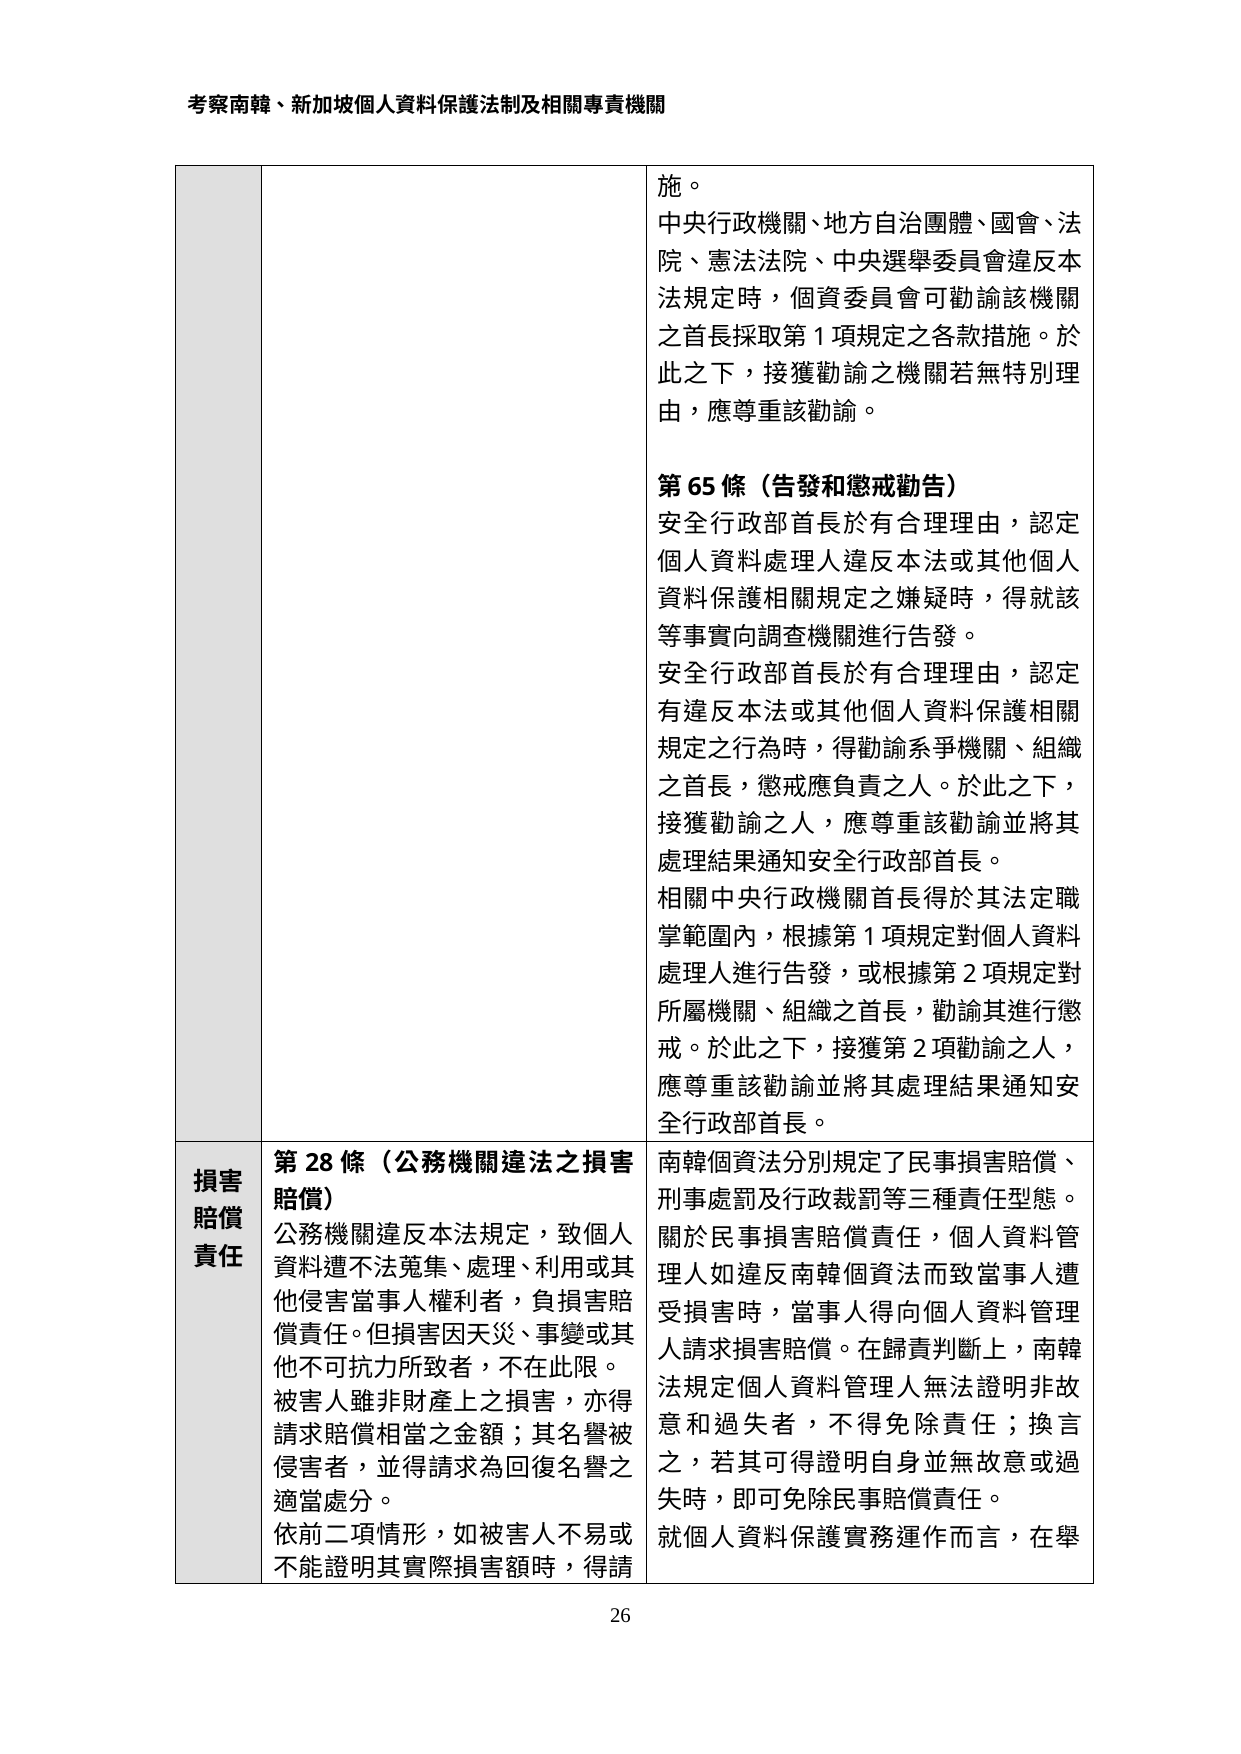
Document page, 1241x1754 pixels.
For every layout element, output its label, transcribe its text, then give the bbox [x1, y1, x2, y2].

table_cell 第28條（公務機關違法之損害賠償） 公務機關違反本法規定，致個人資料遭不法蒐集、處理、利用或其他侵害當事人權利者，負損害賠償責任。但損害因天災、事變或其他不可抗力所致者，不在此限。 被害人雖非財產上之損害，亦得請求賠償相當之金額；其名譽被侵害者，並得請求為回復名譽之適當處分。 依前二項情形，如被害人不易或不能證明其實際損害額時，得請 [262, 1142, 646, 1583]
table_cell 施。 中央行政機關、地方自治團體、國會、法院、憲法法院、中央選舉委員會違反本法規定時，個資委員會可勸諭該機關之首長採取第1項規定之各款措施。於此之下，接獲勸諭之機關若無特別理由，應尊重該勸諭。 第65條（告發和懲戒勸告） 安全行政部首長於有合理理由，認定個人資料處理人違反本法或其他個人資料保護相關規定之嫌疑時，得就該等事實向調查機關進行告發。 安全行政部首長於有合理理由，認定有違反本法或其他個人資料保護相關規定之行為時，得勸諭系爭機關、組織之首長，懲戒應負責之人。於此之下，接獲勸諭之人，應尊重該勸諭並將其處理結果通知安全行政部首長。 相關中央行政機關首長得於其法定職掌範圍內，根據第1項規定對個人資料處理人進行告發，或根據第2項規定對所屬機關、組織之首長，勸諭其進行懲戒。於此之下，接獲第2項勸諭之人，應尊重該勸諭並將其處理結果通知安全行政部首長。 [647, 166, 1093, 1141]
table_cell 南韓個資法分別規定了民事損害賠償、刑事處罰及行政裁罰等三種責任型態。關於民事損害賠償責任，個人資料管理人如違反南韓個資法而致當事人遭受損害時，當事人得向個人資料管理人請求損害賠償。在歸責判斷上，南韓法規定個人資料管理人無法證明非故意和過失者，不得免除責任；換言之，若其可得證明自身並無故意或過失時，即可免除民事賠償責任。 就個人資料保護實務運作而言，在舉 [647, 1142, 1093, 1583]
table_cell [176, 166, 261, 1141]
table_cell [262, 166, 646, 1141]
table_cell 損害賠償責任 [176, 1142, 261, 1583]
